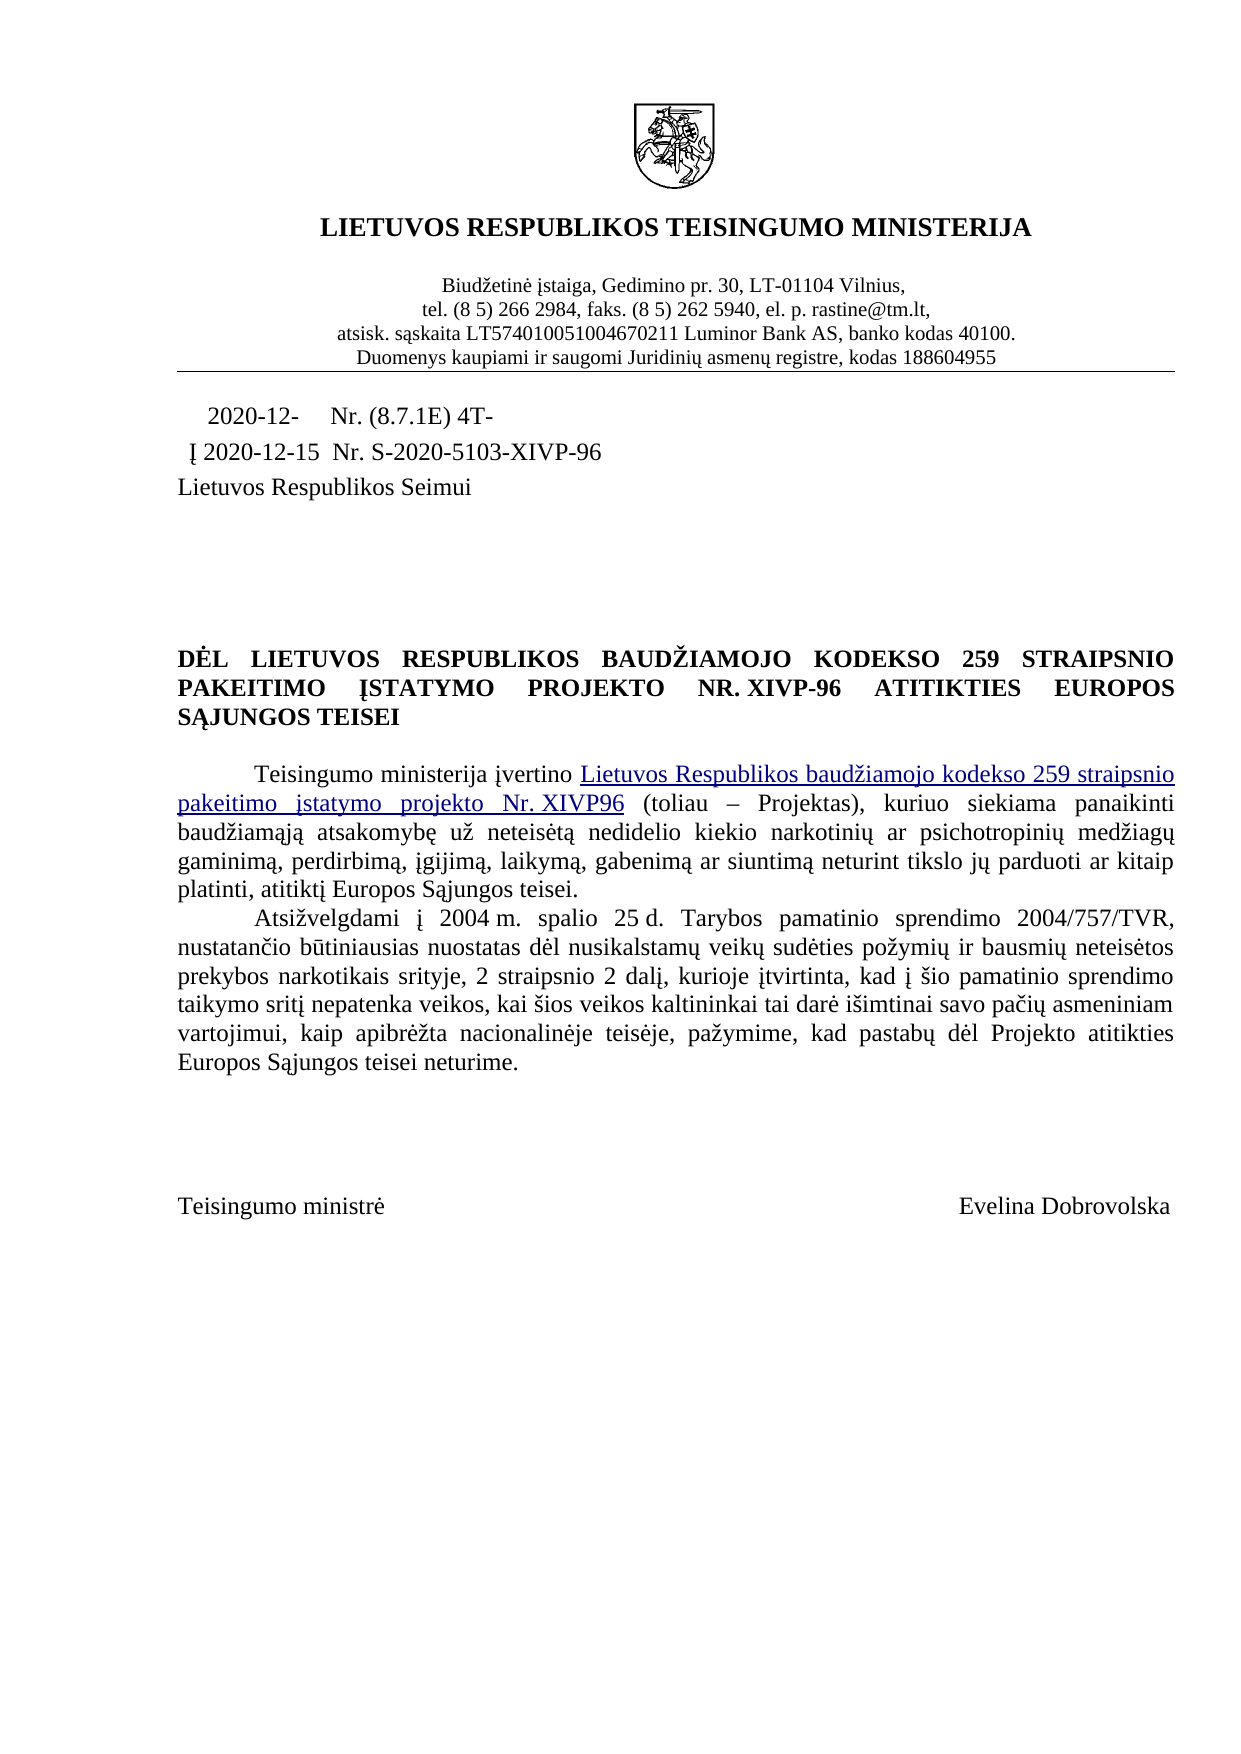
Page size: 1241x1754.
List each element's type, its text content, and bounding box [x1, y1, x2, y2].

text dėl lietuvos respublikos Baudžiamojo kodekso 259 straipsnio pakeitimo įstatymo projekto Nr. XIVP-96 atitikties Europos Sąjungos teisei [177, 644, 1175, 731]
table_header 2020-12- Nr. (8.7.1E) 4T- [177, 401, 679, 437]
text Teisingumo ministerija įvertino Lietuvos Respublikos baudžiamojo kodekso 259 straipsnio pakeitimo įstatymo projekto Nr. XIVP­96 (toliau – Projektas), kuriuo siekiama panaikinti baudžiamąją atsakomybę už neteisėtą nedidelio kiekio narkotinių ar psichotropinių medžiagų gaminimą, perdirbimą, įgijimą, laikymą, gabenimą ar siuntimą neturint tikslo jų parduoti ar kitaip platinti, atitiktį Europos Sąjungos teisei. [177, 759, 1175, 903]
table_cell Į 2020-12-15 Nr. S-2020-5103-XIVP-96 [177, 437, 679, 472]
text Teisingumo ministrė Evelina Dobrovolska [177, 1191, 1175, 1219]
text Atsižvelgdami į 2004 m. spalio 25 d. Tarybos pamatinio sprendimo 2004/757/TVR, nustatančio būtiniausias nuostatas dėl nusikalstamų veikų sudėties požymių ir bausmių neteisėtos prekybos narkotikais srityje, 2 straipsnio 2 dalį, kurioje įtvirtinta, kad į šio pamatinio sprendimo taikymo sritį nepatenka veikos, kai šios veikos kaltininkai tai darė išimtinai savo pačių asmeniniam vartojimui, kaip apibrėžta nacionalinėje teisėje, pažymime, kad pastabų dėl Projekto atitikties Europos Sąjungos teisei neturime. [177, 903, 1175, 1076]
text Lietuvos Respublikos Seimui [177, 472, 1142, 501]
